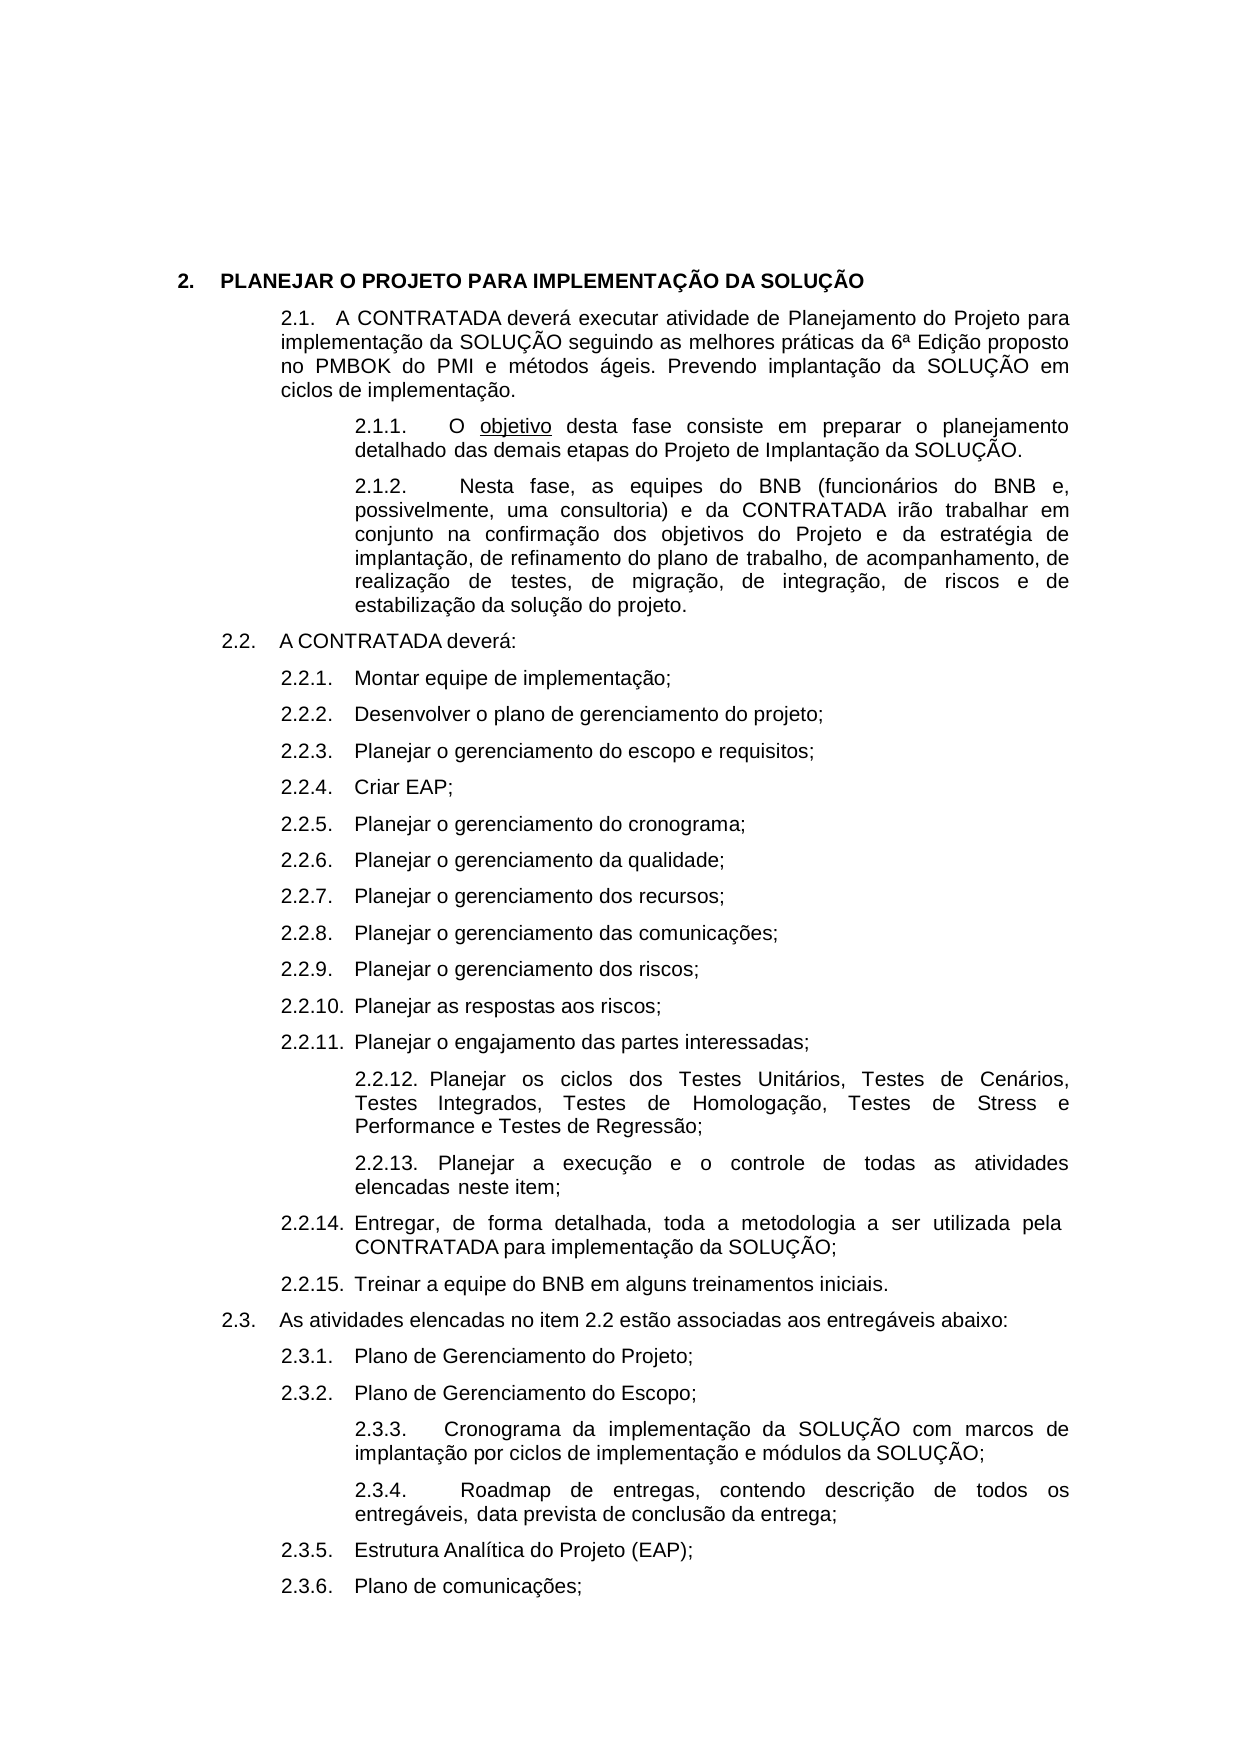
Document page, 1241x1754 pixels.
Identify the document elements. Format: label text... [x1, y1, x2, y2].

text CONTRATADA para implementação da SOLUÇÃO; [354, 1235, 1082, 1259]
text 2.2.10. Planejar as respostas aos riscos; [281, 993, 1082, 1017]
text 2.3.6. Plano de comunicações; [281, 1574, 1082, 1598]
text 2.2.4. Criar EAP; [281, 775, 1082, 799]
text 2.2.8. Planejar o gerenciamento das comunicações; [281, 921, 1082, 945]
text 2.3.5. Estrutura Analítica do Projeto (EAP); [281, 1538, 1082, 1562]
text 2.3.3. Cronograma da implementação da SOLUÇÃO com marcos de implantação por ciclos de implementação e módulos da SOLUÇÃO; [354, 1417, 1069, 1465]
text 2.3.1. Plano de Gerenciamento do Projeto; [281, 1344, 1082, 1368]
text 2.2.11. Planejar o engajamento das partes interessadas; [281, 1030, 1082, 1054]
text 2.2.9. Planejar o gerenciamento dos riscos; [281, 957, 1082, 981]
text 2.2.13. Planejar a execução e o controle de todas as atividades elencadas neste item; [354, 1151, 1069, 1199]
text 2.2.3. Planejar o gerenciamento do escopo e requisitos; [281, 739, 1082, 763]
text 2.1. A CONTRATADA deverá executar atividade de Planejamento do Projeto para implementação da SOLUÇÃO seguindo as melhores práticas da 6ª Edição proposto no PMBOK do PMI e métodos ágeis. Prevendo implantação da SOLUÇÃO em ciclos de implementação. [281, 306, 1069, 402]
text 2.2.6. Planejar o gerenciamento da qualidade; [281, 848, 1082, 872]
text 2.2.2. Desenvolver o plano de gerenciamento do projeto; [281, 702, 1082, 726]
text 2.3.2. Plano de Gerenciamento do Escopo; [281, 1381, 1082, 1404]
text 2.3.4. Roadmap de entregas, contendo descrição de todos os entregáveis, data prevista de conclusão da entrega; [354, 1477, 1069, 1525]
text 2.1.1. O objetivo desta fase consiste em preparar o planejamento detalhado das demais etapas do Projeto de Implantação da SOLUÇÃO. [354, 414, 1069, 462]
text 2.2.5. Planejar o gerenciamento do cronograma; [281, 811, 1082, 835]
text 2.2.15. Treinar a equipe do BNB em alguns treinamentos iniciais. [281, 1271, 1082, 1295]
text 2.2.14. Entregar, de forma detalhada, toda a metodologia a ser utilizada pela [281, 1211, 1082, 1235]
text 2.1.2. Nesta fase, as equipes do BNB (funcionários do BNB e, possivelmente, uma consultoria) e da CONTRATADA irão trabalhar em conjunto na confirmação dos objetivos do Projeto e da estratégia de implantação, de refinamento do plano de trabalho, de acompanhamento, de realização de testes, de migração, de integração, de riscos e de estabilização da solução do projeto. [354, 474, 1069, 617]
text 2. PLANEJAR O PROJETO PARA IMPLEMENTAÇÃO DA SOLUÇÃO [174, 269, 868, 293]
text 2.2. A CONTRATADA deverá: [221, 629, 1082, 653]
text 2.2.12. Planejar os ciclos dos Testes Unitários, Testes de Cenários, Testes Integrados, Testes de Homologação, Testes de Stress e Performance e Testes de Regressão; [354, 1066, 1069, 1138]
text 2.3. As atividades elencadas no item 2.2 estão associadas aos entregáveis abaixo: [221, 1308, 1082, 1332]
text 2.2.1. Montar equipe de implementação; [281, 666, 1082, 690]
text 2.2.7. Planejar o gerenciamento dos recursos; [281, 884, 1082, 908]
